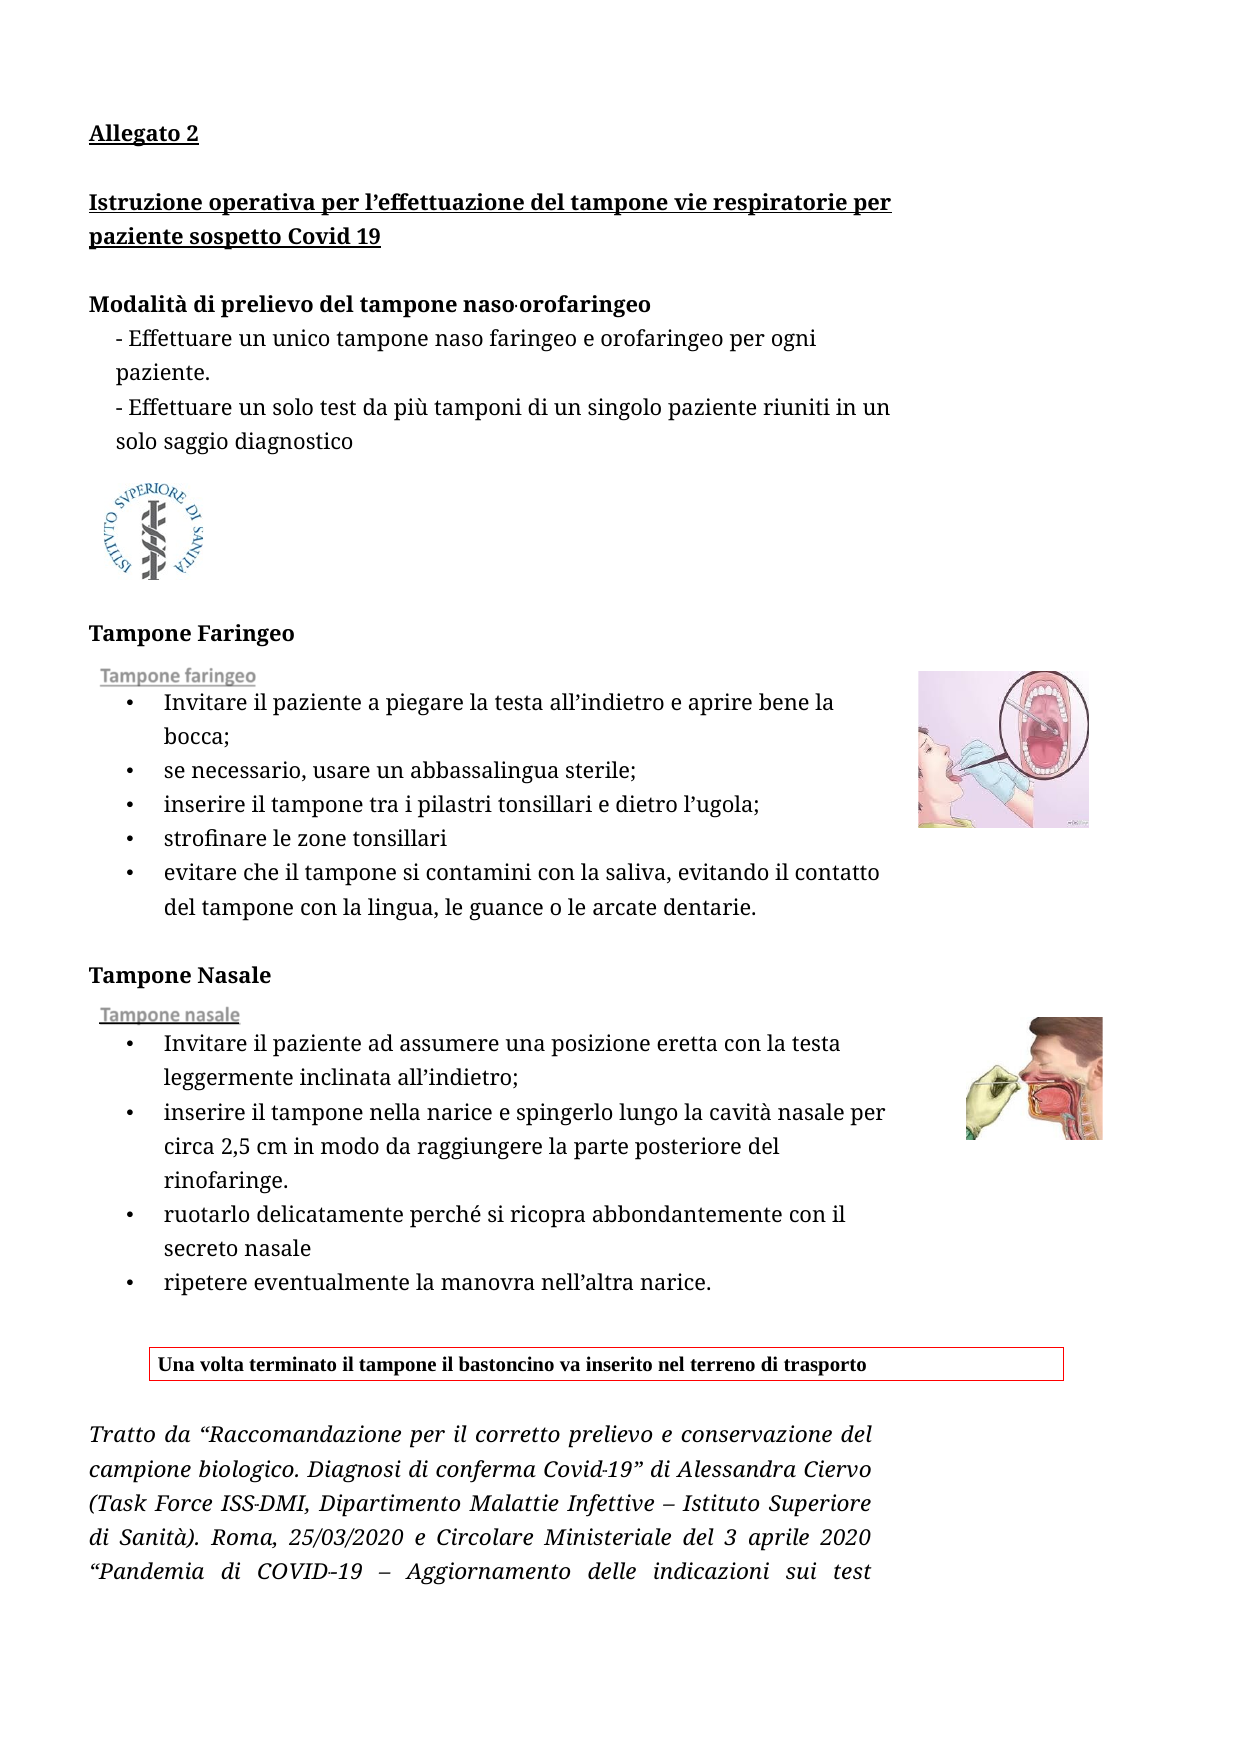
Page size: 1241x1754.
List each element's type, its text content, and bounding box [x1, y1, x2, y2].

text - Effettuare un solo test da più tamponi di un singolo paziente riuniti in un solo saggio diagnostico [116, 391, 892, 455]
text Istruzione operativa per l’effettuazione del tampone vie respiratorie per [89, 186, 892, 212]
list ripetere eventualmente la manovra nell’altra narice. [126, 1267, 892, 1297]
picture [86, 654, 270, 702]
picture [966, 1017, 1103, 1140]
text Tampone Faringeo [89, 618, 892, 648]
list inserire il tampone tra i pilastri tonsillari e dietro l’ugola; [126, 789, 892, 819]
list Invitare il paziente ad assumere una posizione eretta con la testa leggermente inclinata all’indietro; [126, 1028, 892, 1092]
picture [86, 993, 254, 1041]
text - Effettuare un unico tampone naso faringeo e orofaringeo per ogni paziente. [116, 323, 892, 387]
list Invitare il paziente a piegare la testa all’indietro e aprire bene la bocca; [126, 686, 892, 750]
list ruotarlo delicatamente perché si ricopra abbondantemente con il secreto nasale [126, 1199, 892, 1263]
picture [918, 671, 1089, 828]
text Tratto da “Raccomandazione per il corretto prelievo e conservazione del campione biologico. Diagnosi di conferma Covid-­‐19” di Alessandra Ciervo (Task Force ISS-­‐DMI, Dipartimento Malattie Infettive – Istituto Superiore di Sanità). Roma, 25/03/2020 e Circolare Ministeriale del 3 aprile 2020 “Pandemia di COVID--19 – Aggiornamento delle indicazioni sui test [89, 1419, 872, 1586]
text Allegato 2 [89, 118, 892, 148]
text Tampone Nasale [89, 960, 892, 989]
list inserire il tampone nella narice e spingerlo lungo la cavità nasale per circa 2,5 cm in modo da raggiungere la parte posteriore del rinofaringe. [126, 1096, 892, 1194]
picture [103, 483, 204, 580]
list se necessario, usare un abbassalingua sterile; [126, 755, 892, 784]
text paziente sospetto Covid 19 [89, 213, 892, 250]
list strofinare le zone tonsillari [126, 823, 892, 853]
subtitle Modalità di prelievo del tampone naso- orofaringeo [89, 289, 892, 319]
list evitare che il tampone si contamini con la saliva, evitando il contatto del tampone con la lingua, le guance o le arcate dentarie. [126, 857, 892, 921]
text Una volta terminato il tampone il bastoncino va inserito nel terreno di trasporto [157, 1351, 1063, 1376]
